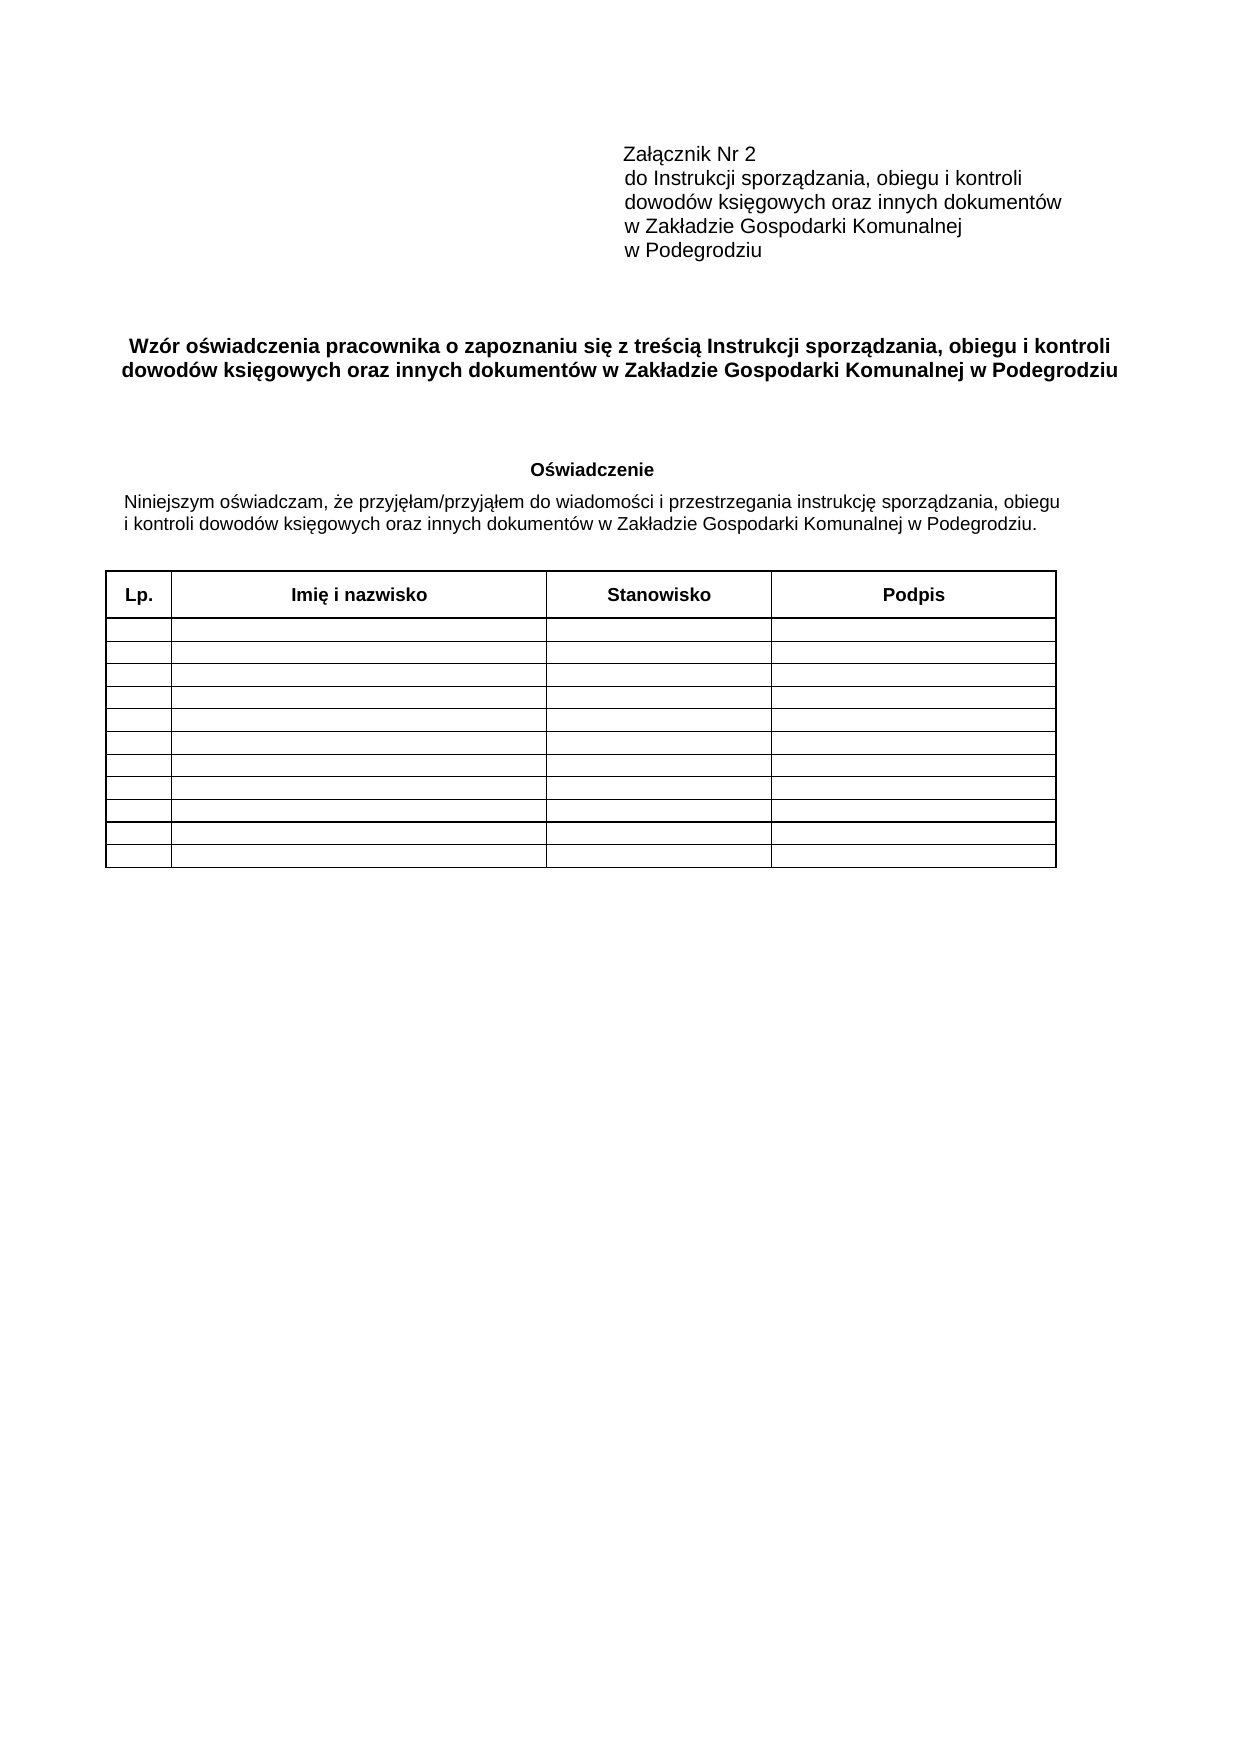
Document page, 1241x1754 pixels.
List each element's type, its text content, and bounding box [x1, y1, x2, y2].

table_cell [772, 619, 1055, 641]
table_header Podpis [772, 572, 1055, 617]
table_cell [172, 845, 546, 867]
table_cell [1057, 708, 1069, 731]
table_cell [107, 800, 171, 821]
table_cell [107, 642, 171, 663]
table_cell [772, 845, 1055, 867]
table_cell [547, 687, 771, 708]
table_cell [107, 845, 171, 867]
table_cell [547, 732, 771, 753]
table_cell [772, 755, 1055, 776]
table_cell [772, 800, 1055, 821]
table_cell [107, 664, 171, 686]
text dowodów księgowych oraz innych dokumentów [118, 190, 1122, 214]
text Załącznik Nr 2 [118, 142, 1122, 166]
table_cell [1057, 617, 1069, 641]
table_cell [547, 755, 771, 776]
table_cell [765, 868, 865, 896]
table_cell [772, 732, 1055, 753]
table_header [1057, 570, 1069, 617]
table_cell [172, 687, 546, 708]
text w Podegrodziu [118, 238, 1122, 262]
table_header Lp. [107, 572, 171, 617]
table_cell [1057, 686, 1069, 708]
table_cell [772, 709, 1055, 731]
table_cell [547, 664, 771, 686]
table_cell [547, 800, 771, 821]
table_cell [107, 732, 171, 753]
text Wzór oświadczenia pracownika o zapoznaniu się z treścią Instrukcji sporządzania, obiegu i kontroli dowodów księgowych oraz innych dokumentów w Zakładzie Gospodarki Komunalnej w Podegrodziu [118, 334, 1122, 382]
table_cell [965, 867, 1069, 896]
table_cell [772, 777, 1055, 799]
table_cell [172, 777, 546, 799]
table_cell [772, 642, 1055, 663]
table_cell [772, 687, 1055, 708]
table_cell [1057, 754, 1069, 776]
table_cell [172, 755, 546, 776]
table_cell [107, 777, 171, 799]
table_cell [107, 619, 171, 641]
table_cell [1057, 731, 1069, 753]
text do Instrukcji sporządzania, obiegu i kontroli [118, 166, 1122, 190]
table_cell [547, 709, 771, 731]
table_cell [547, 845, 771, 867]
table_cell [172, 732, 546, 753]
table_cell [107, 687, 171, 708]
table_cell [172, 823, 546, 844]
table_header Imię i nazwisko [172, 572, 546, 617]
table_cell [547, 777, 771, 799]
table_cell [547, 642, 771, 663]
table_cell [1057, 821, 1069, 844]
table_cell [106, 868, 114, 896]
table_cell [547, 823, 771, 844]
table_cell [772, 823, 1055, 844]
table_header Stanowisko [547, 572, 771, 617]
table_cell [114, 868, 765, 896]
table_cell [1057, 641, 1069, 663]
text w Zakładzie Gospodarki Komunalnej [118, 214, 1122, 238]
table_cell [172, 642, 546, 663]
table_cell [107, 823, 171, 844]
table_cell [107, 755, 171, 776]
table_cell [172, 709, 546, 731]
table_cell [1057, 799, 1069, 821]
table_cell [772, 664, 1055, 686]
table_cell [172, 619, 546, 641]
table_cell [1057, 663, 1069, 686]
table_cell [172, 664, 546, 686]
table_cell Niniejszym oświadczam, że przyjęłam/przyjąłem do wiadomości i przestrzegania instrukcję sporządzania, obiegu i kontroli dowodów księgowych oraz innych dokumentów w Zakładzie Gospodarki Komunalnej w Podegrodziu. [117, 480, 1068, 546]
table_cell [107, 709, 171, 731]
table_cell [1057, 776, 1069, 799]
table_cell [547, 619, 771, 641]
table_header Oświadczenie [117, 454, 1068, 480]
table_cell [1057, 844, 1069, 867]
table_cell [865, 868, 965, 896]
table_cell [172, 800, 546, 821]
